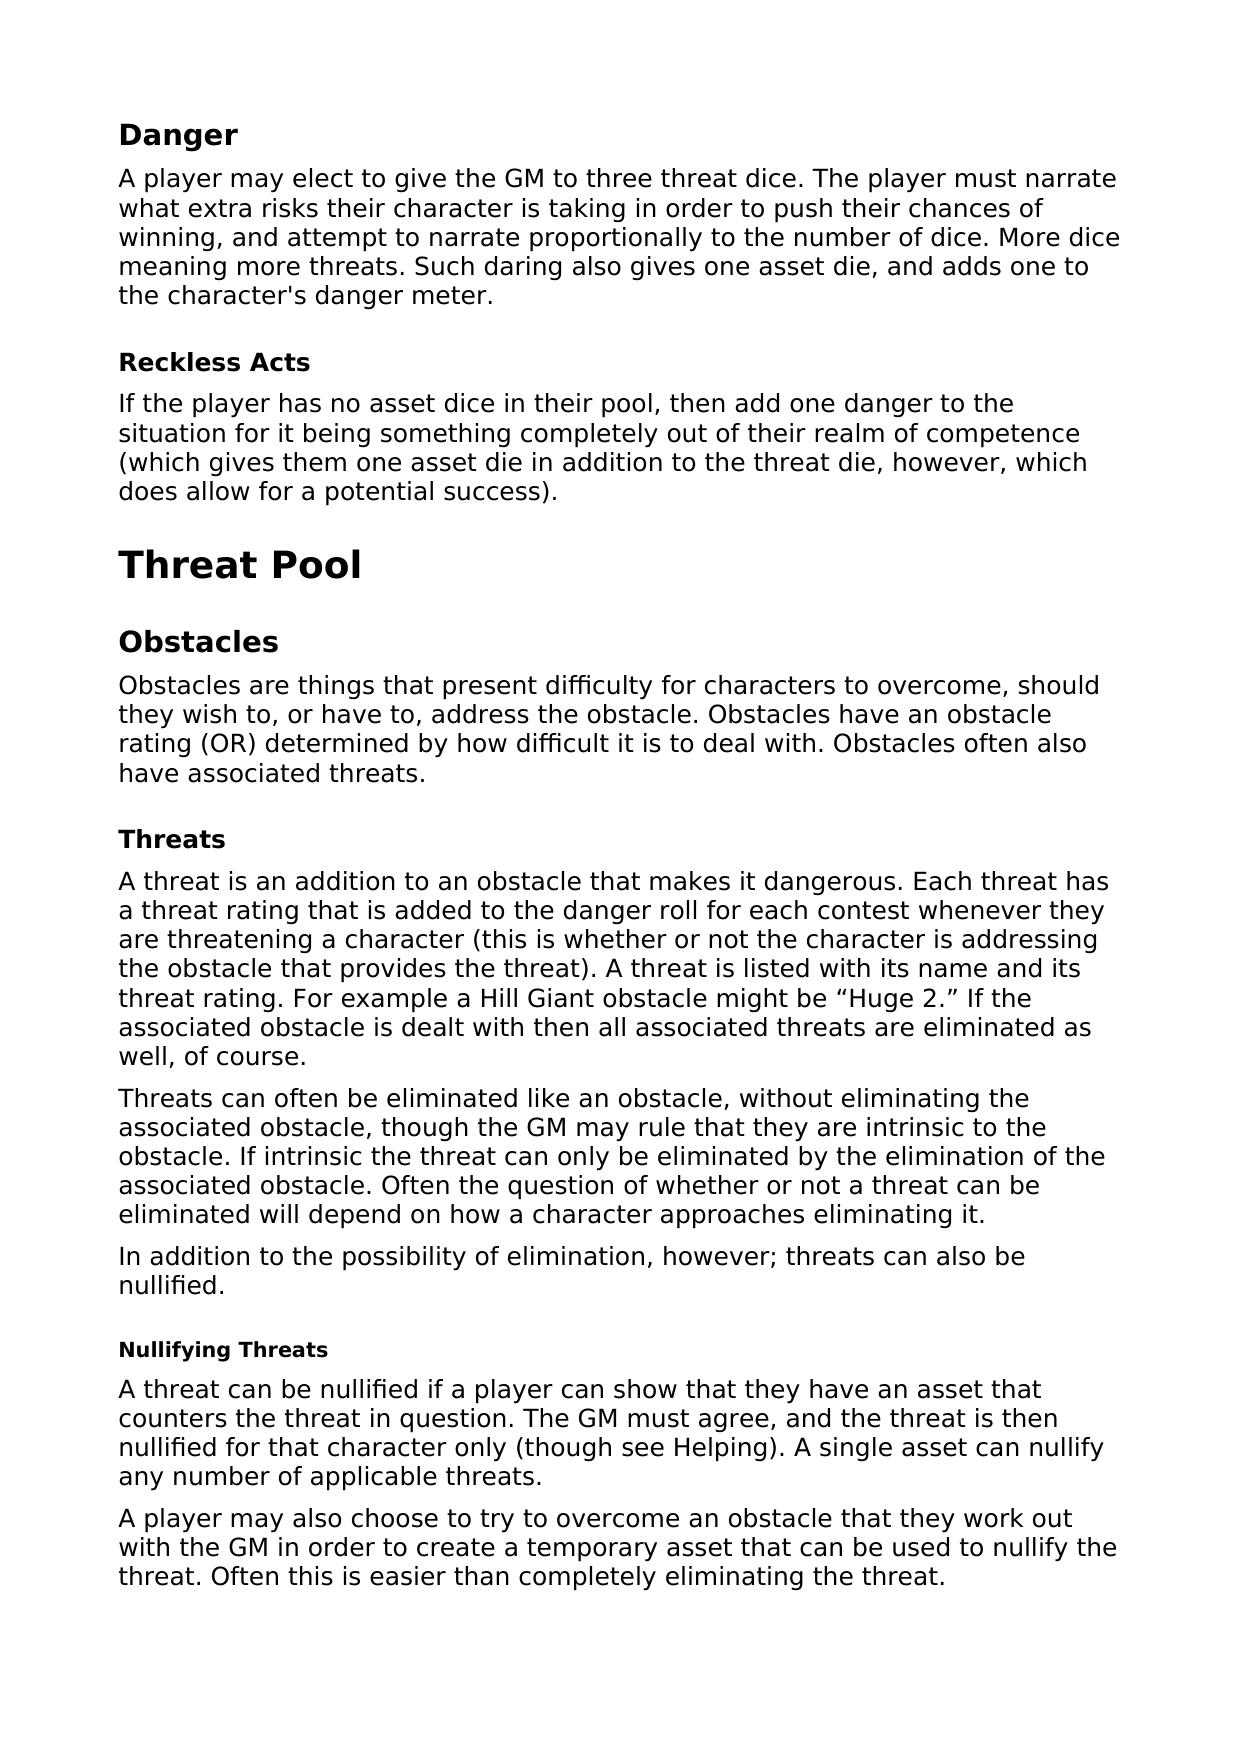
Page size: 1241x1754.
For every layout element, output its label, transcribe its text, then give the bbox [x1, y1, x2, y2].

subtitle Threats [118, 826, 1122, 855]
text Threats can often be eliminated like an obstacle, without eliminating the associated obstacle, though the GM may rule that they are intrinsic to the obstacle. If intrinsic the threat can only be eliminated by the elimination of the associated obstacle. Often the question of whether or not a threat can be eliminated will depend on how a character approaches eliminating it. [118, 1084, 1122, 1230]
text If the player has no asset dice in their pool, then add one danger to the situation for it being something completely out of their realm of competence (which gives them one asset die in addition to the threat die, however, which does allow for a potential success). [118, 389, 1122, 506]
subtitle Danger [118, 118, 1122, 152]
subtitle Obstacles [118, 625, 1122, 659]
text A threat is an addition to an obstacle that makes it dangerous. Each threat has a threat rating that is added to the danger roll for each contest whenever they are threatening a character (this is whether or not the character is addressing the obstacle that provides the threat). A threat is listed with its name and its threat rating. For example a Hill Giant obstacle might be “Huge 2.” If the associated obstacle is dealt with then all associated threats are eliminated as well, of course. [118, 867, 1122, 1071]
text A player may elect to give the GM to three threat dice. The player must narrate what extra risks their character is taking in order to push their chances of winning, and attempt to narrate proportionally to the number of dice. More dice meaning more threats. Such daring also gives one asset die, and adds one to the character's danger meter. [118, 164, 1122, 310]
text In addition to the possibility of elimination, however; threats can also be nullified. [118, 1242, 1122, 1301]
text A threat can be nullified if a player can show that they have an asset that counters the threat in question. The GM must agree, and the threat is then nullified for that character only (though see Helping). A single asset can nullify any number of applicable threats. [118, 1375, 1122, 1491]
text Obstacles are things that present difficulty for characters to overcome, should they wish to, or have to, address the obstacle. Obstacles have an obstacle rating (OR) determined by how difficult it is to deal with. Obstacles often also have associated threats. [118, 671, 1122, 788]
subtitle Threat Pool [118, 544, 1122, 587]
subtitle Nullifying Threats [118, 1338, 1122, 1362]
subtitle Reckless Acts [118, 348, 1122, 377]
text A player may also choose to try to overcome an obstacle that they work out with the GM in order to create a temporary asset that can be used to nullify the threat. Often this is easier than completely eliminating the threat. [118, 1504, 1122, 1591]
